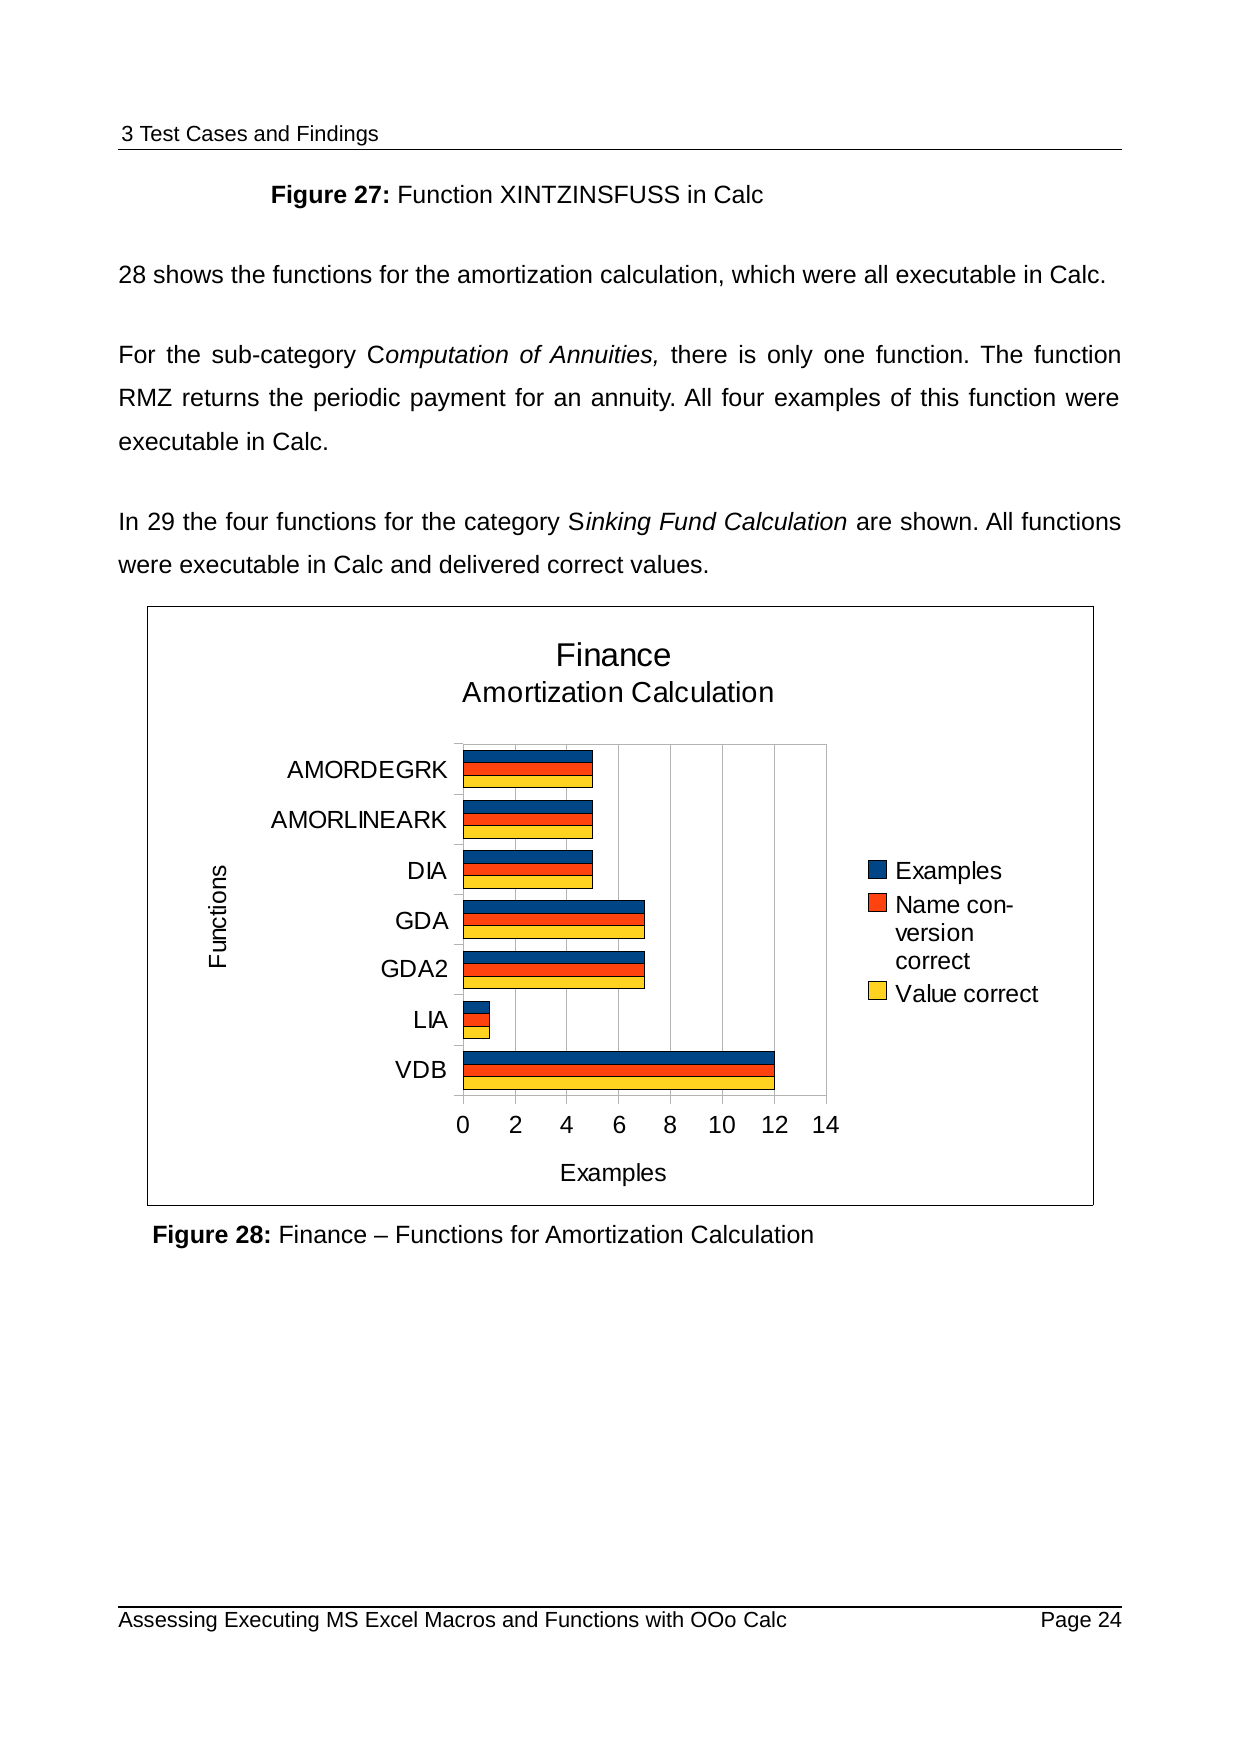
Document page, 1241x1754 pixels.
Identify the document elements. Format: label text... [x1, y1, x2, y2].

subtitle Figure 27: Function XINTZINSFUSS in Calc [271, 180, 1122, 208]
subtitle Figure 28: Finance – Functions for Amortization Calculation [148, 607, 1093, 1205]
text In Figure 29 the four functions for the category Sinking Fund Calculation are shown. All functions were executable in Calc and delivered correct values. [118, 507, 1122, 579]
text For the sub-category Computation of Annuities, there is only one function. The function RMZ returns the periodic payment for an annuity. All four examples of this function were executable in Calc. [118, 340, 1122, 455]
text Figure 28 shows the functions for the amortization calculation, which were all executable in Calc. [118, 259, 1122, 288]
subtitle Figure 28: Finance – Functions for Amortization Calculation [152, 618, 1122, 1248]
